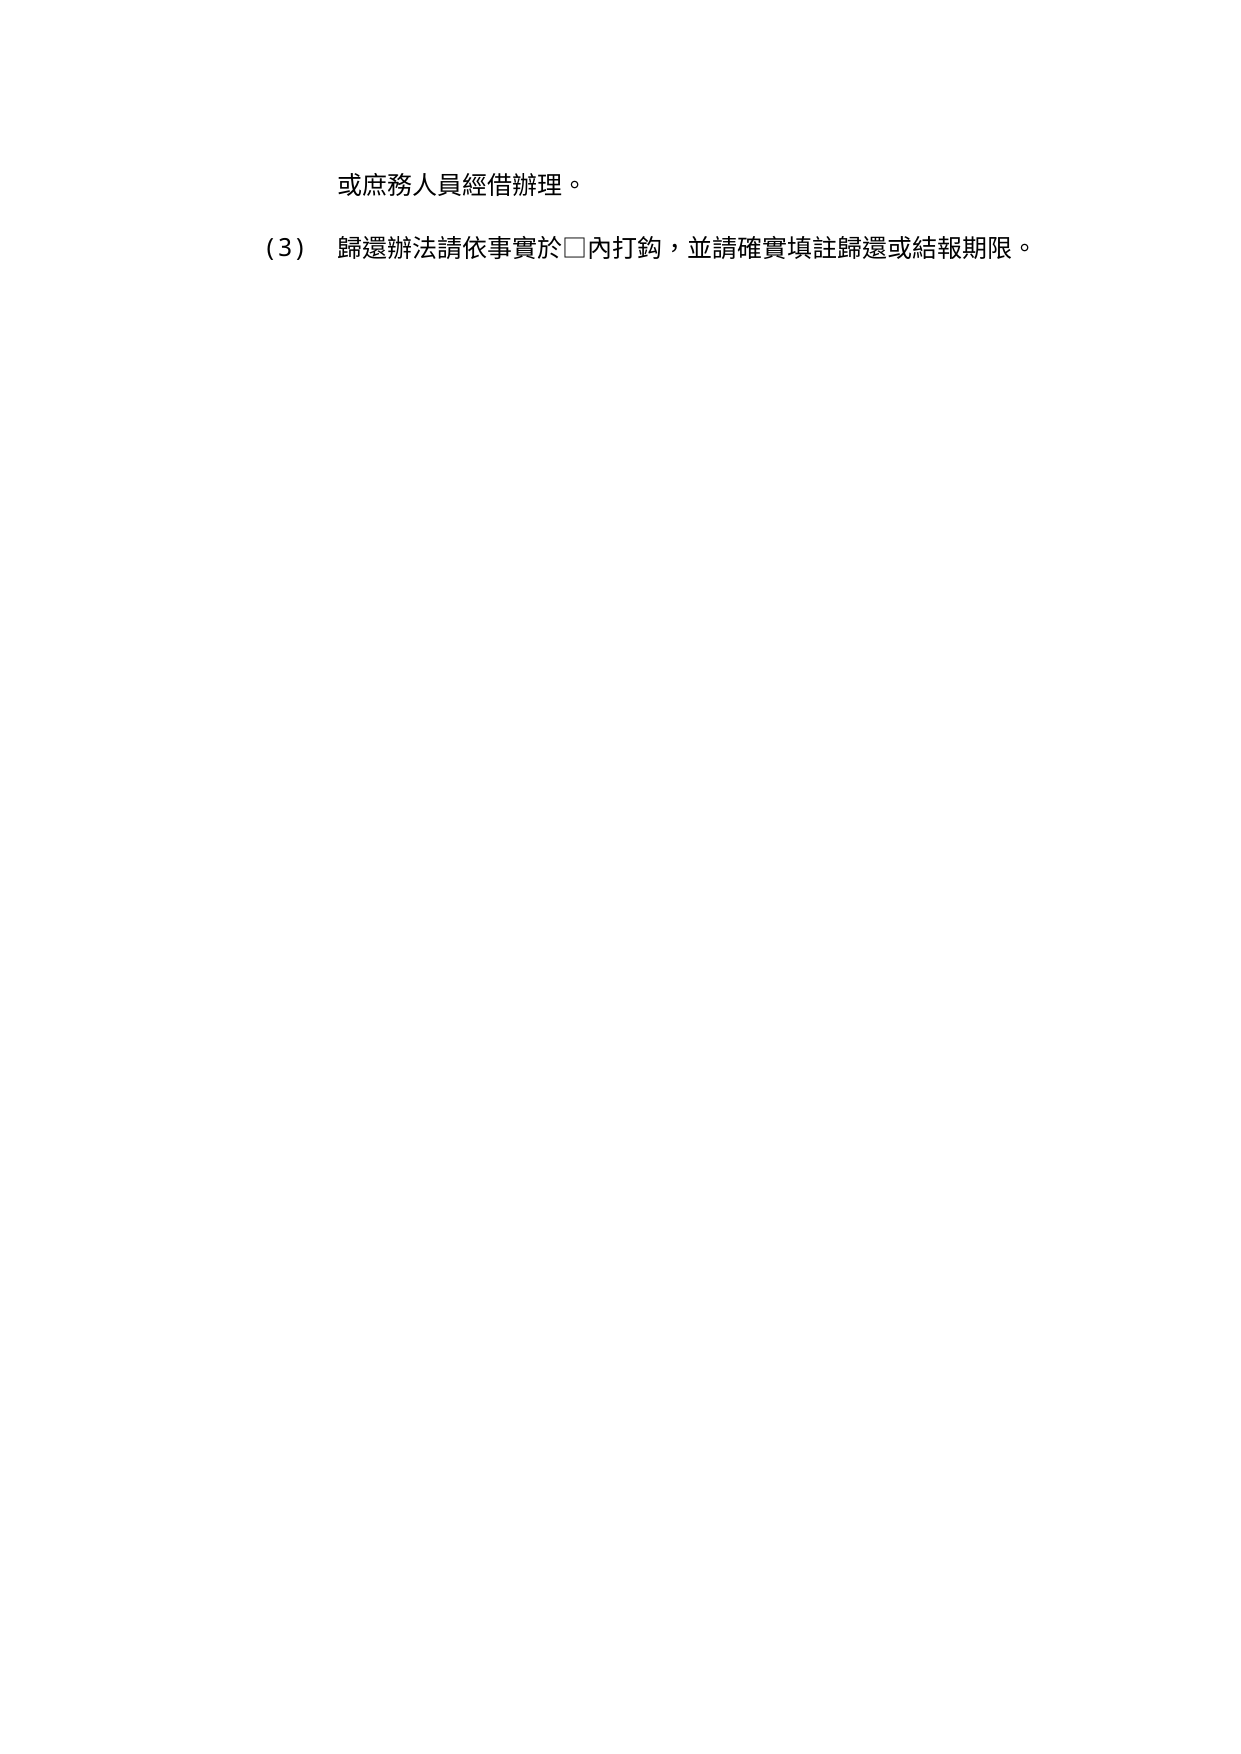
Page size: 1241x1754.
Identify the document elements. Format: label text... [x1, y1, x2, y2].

text 或庶務人員經借辦理。 [262, 142, 1053, 205]
list 歸還辦法請依事實於□內打鈎，並請確實填註歸還或結報期限。 [262, 205, 1053, 267]
